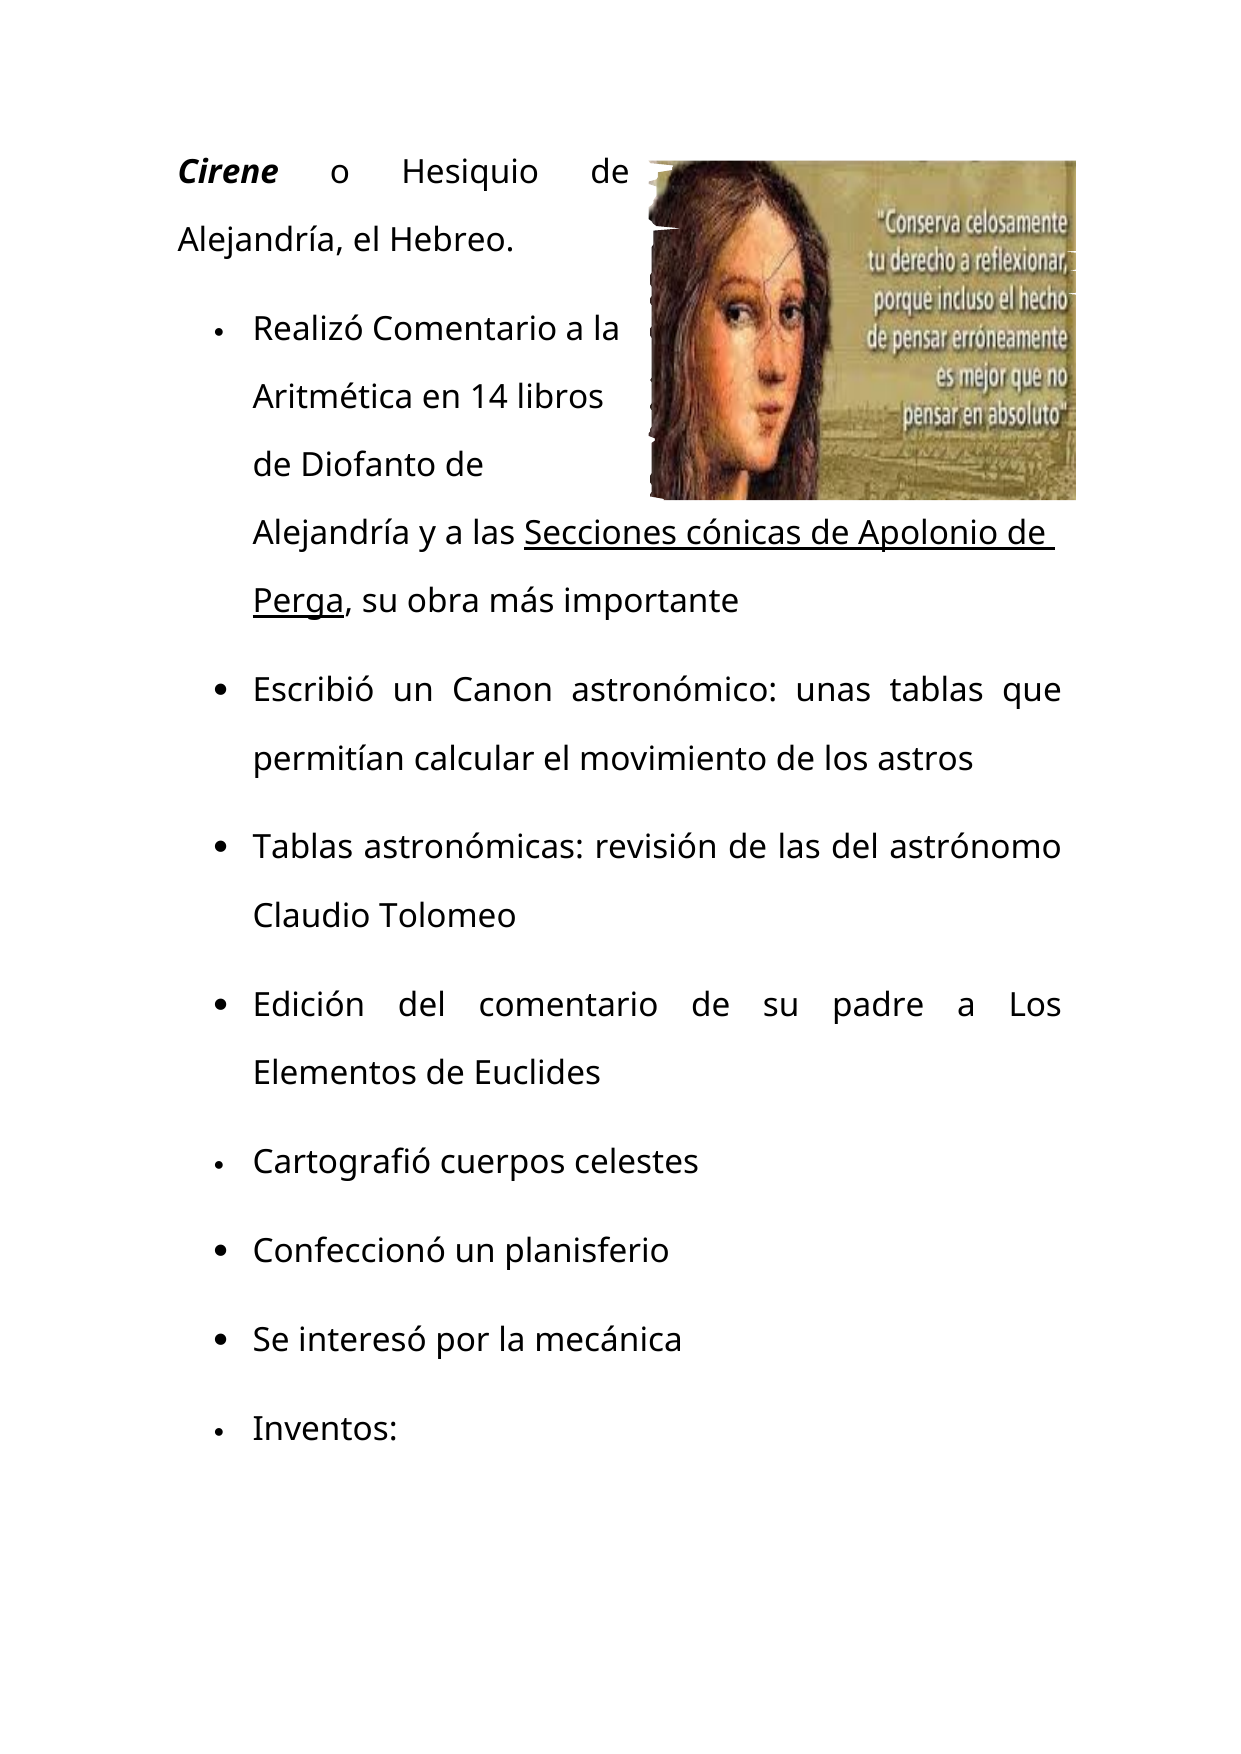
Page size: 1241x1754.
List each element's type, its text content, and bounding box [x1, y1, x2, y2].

list Tablas astronómicas: revisión de las del astrónomo Claudio Tolomeo [215, 148, 1063, 261]
list Comprensión lectora: [207, 1289, 1063, 1335]
list Hidrómetro graduado [290, 907, 854, 952]
picture [854, 760, 1096, 1053]
list Cartografió cuerpos celestes [215, 462, 1063, 507]
list Sinesio, su discípulo, defendió su invención del astrolabio, instrumento que permite determinar la posición y altura de las estrellas sobre la bóveda celeste. [215, 996, 1063, 1246]
list Se interesó por la mecánica [215, 640, 1063, 685]
list Edición del comentario de su padre a Los Elementos de Euclides [215, 305, 1063, 418]
list Destilador [290, 818, 854, 863]
list ¿Se conserva alguna obra de Hypatia? __________ [236, 1378, 1063, 1492]
list Confeccionó un planisferio [215, 551, 1063, 596]
list Inventos: [215, 729, 1063, 774]
